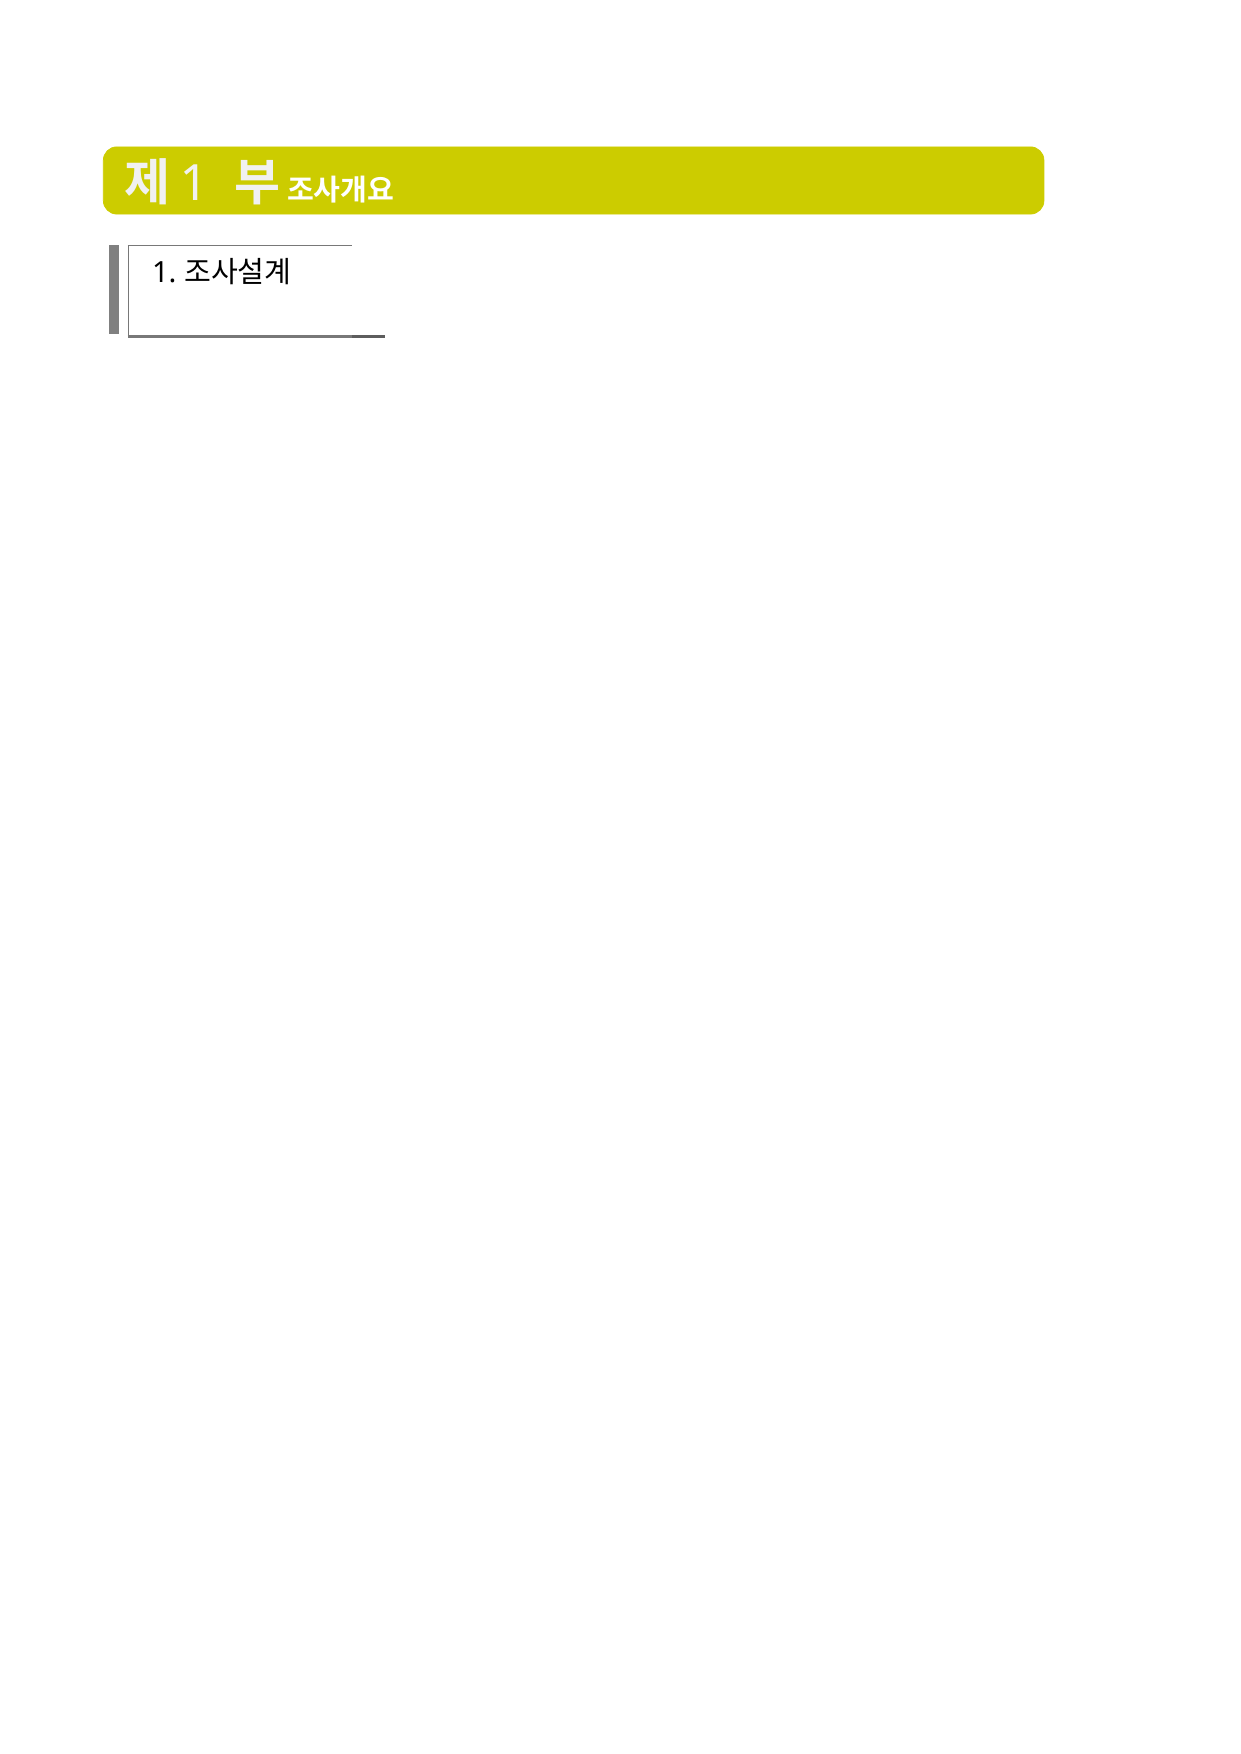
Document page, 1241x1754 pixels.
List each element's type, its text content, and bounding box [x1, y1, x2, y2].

table_header 1. 조사설계 [129, 246, 352, 334]
table_header [109, 245, 119, 334]
table_header [352, 245, 385, 334]
table_header [119, 245, 128, 334]
